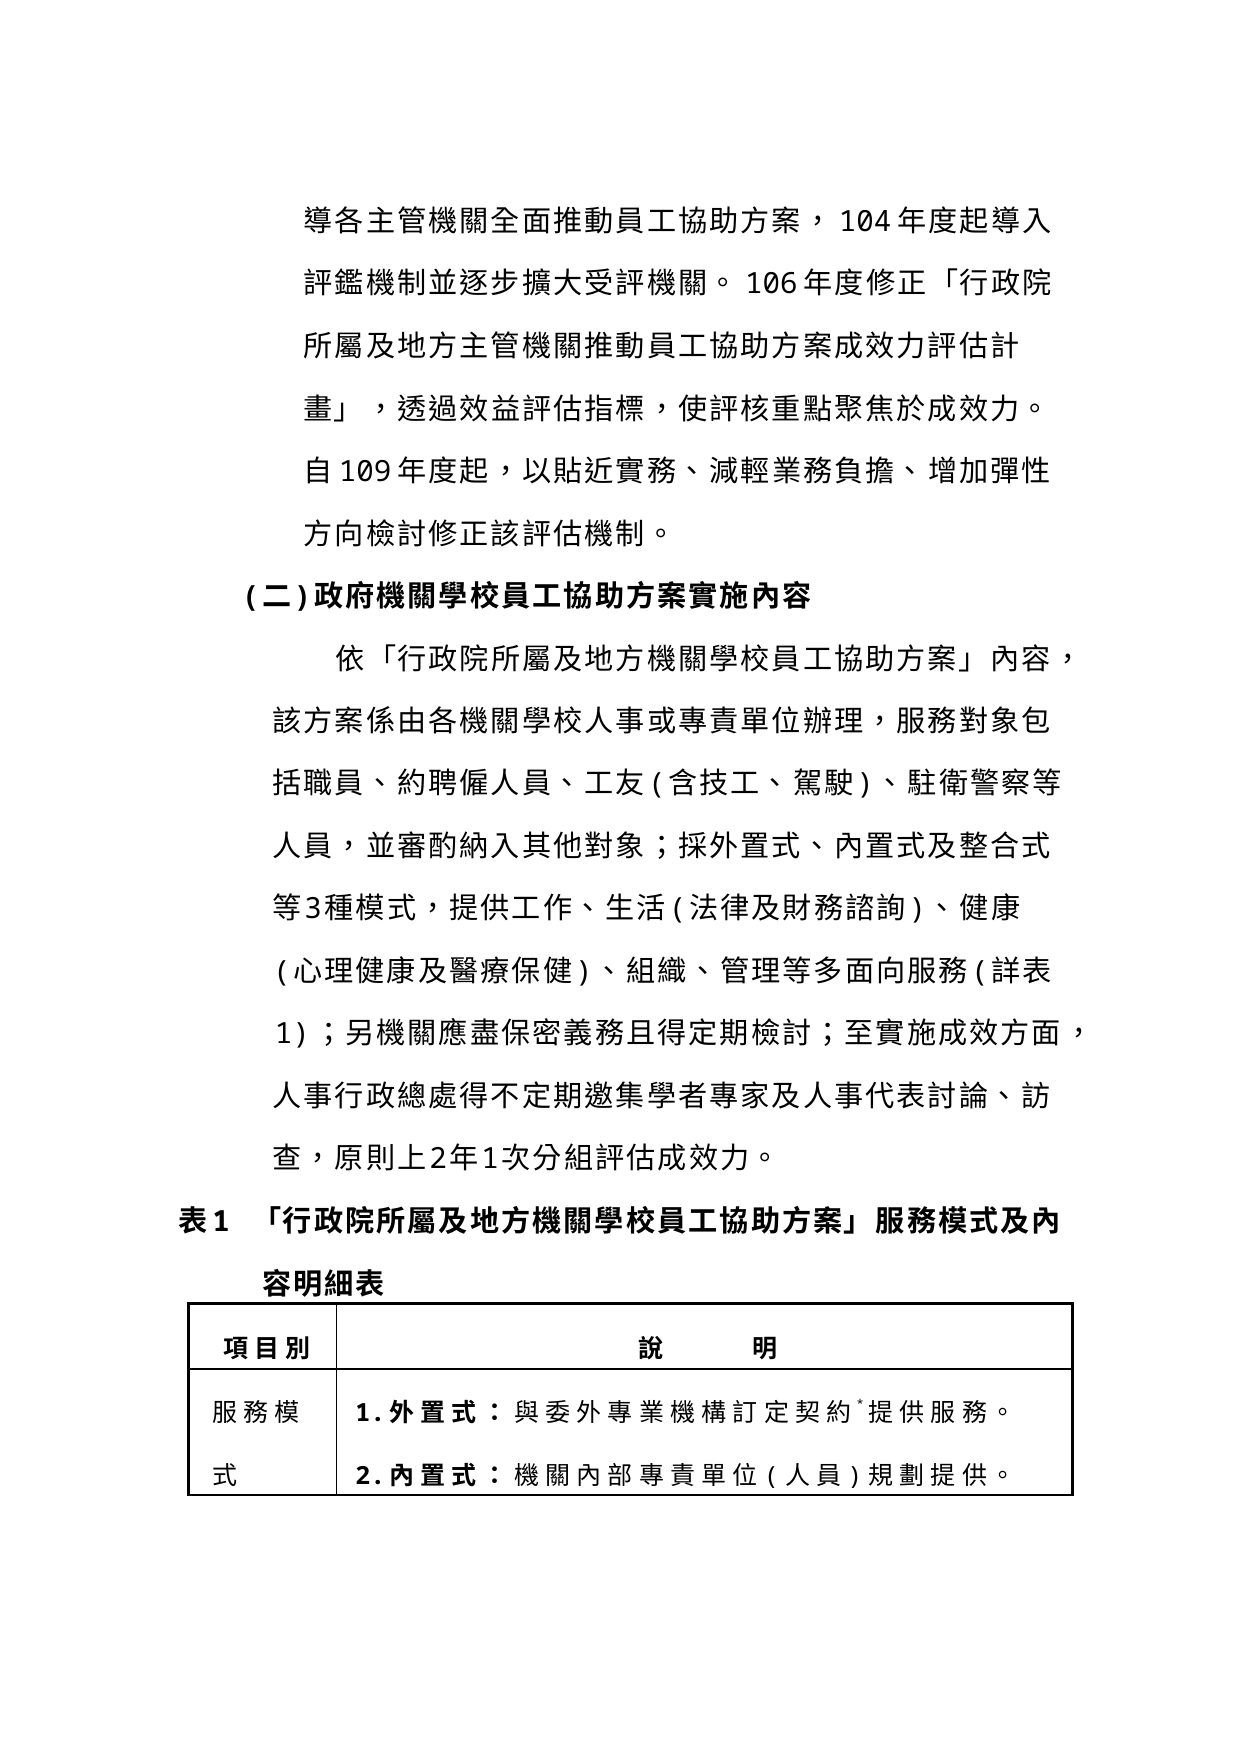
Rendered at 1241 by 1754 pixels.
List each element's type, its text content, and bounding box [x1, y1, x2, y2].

text (二)政府機關學校員工協助方案實施內容 [236, 552, 1063, 615]
table_cell 服務模式 [190, 1370, 336, 1494]
text 依「行政院所屬及地方機關學校員工協助方案」內容，該方案係由各機關學校人事或專責單位辦理，服務對象包括職員、約聘僱人員、工友(含技工、駕駛)、駐衛警察等人員，並審酌納入其他對象；採外置式、內置式及整合式等3種模式，提供工作、生活(法律及財務諮詢)、健康(心理健康及醫療保健)、組織、管理等多面向服務(詳表1)；另機關應盡保密義務且得定期檢討；至實施成效方面，人事行政總處得不定期邀集學者專家及人事代表討論、訪查，原則上2年1次分組評估成效力。 [266, 615, 1063, 1177]
table_header 項目別 [190, 1305, 336, 1368]
text 導各主管機關全面推動員工協助方案，104年度起導入評鑑機制並逐步擴大受評機關。106年度修正「行政院所屬及地方主管機關推動員工協助方案成效力評估計畫」，透過效益評估指標，使評核重點聚焦於成效力。自109年度起，以貼近實務、減輕業務負擔、增加彈性方向檢討修正該評估機制。 [266, 177, 1063, 552]
table_cell 1.外置式：與委外專業機構訂定契約*提供服務。 2.內置式：機關內部專責單位(人員)規劃提供。 3.整合式：兼採上揭2種方式辦理。 *得由各機關、主管機關或2個以上機關聯合簽訂。 [337, 1370, 1071, 1494]
table_header 說 明 [337, 1305, 1071, 1368]
text 表1 「行政院所屬及地方機關學校員工協助方案」服務模式及內容明細表 [177, 1177, 1063, 1302]
